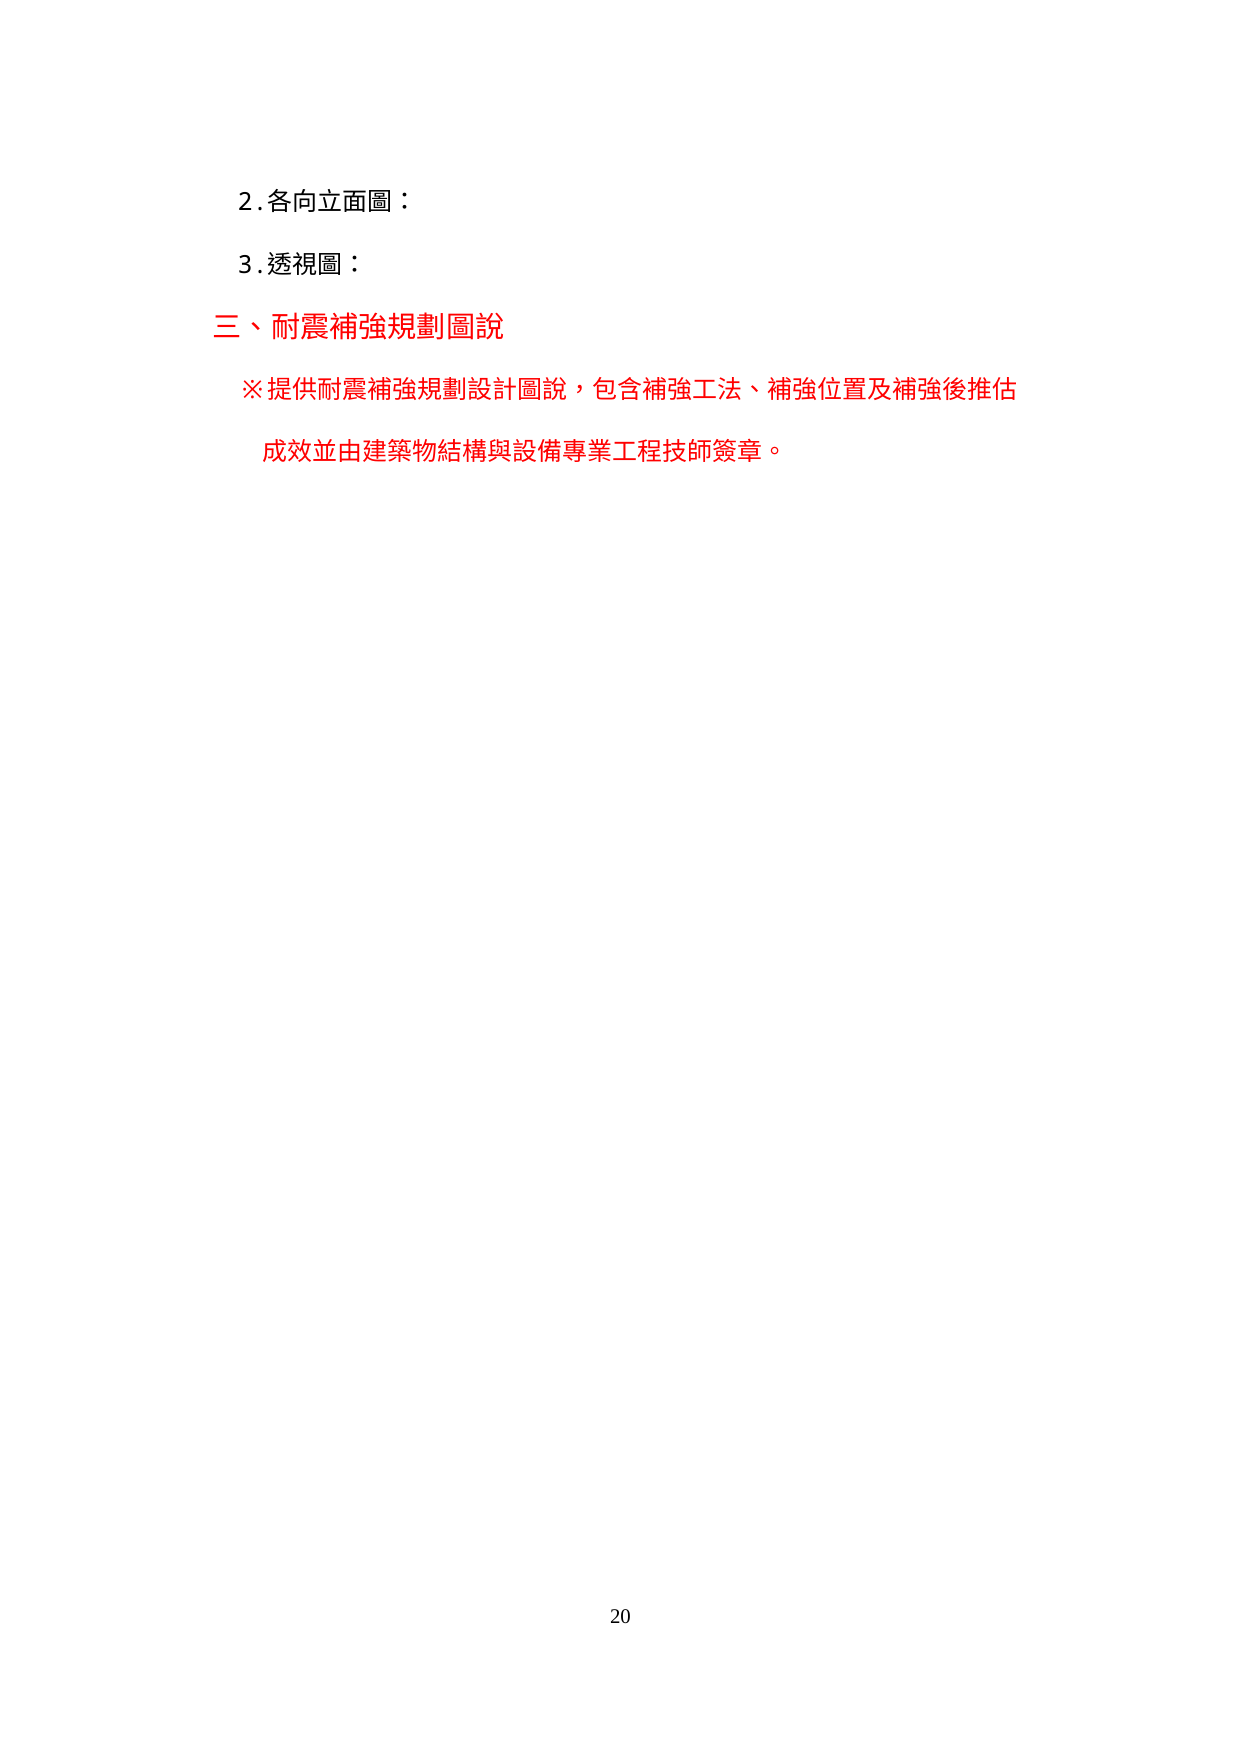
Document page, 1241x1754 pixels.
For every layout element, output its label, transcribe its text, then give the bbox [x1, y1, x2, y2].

text 2.各向立面圖： [237, 158, 1028, 221]
text ※提供耐震補強規劃設計圖說，包含補強工法、補強位置及補強後推估成效並由建築物結構與設備專業工程技師簽章。 [237, 346, 1028, 471]
text 三、耐震補強規劃圖說 [212, 283, 1028, 346]
text 3.透視圖： [237, 221, 1028, 283]
